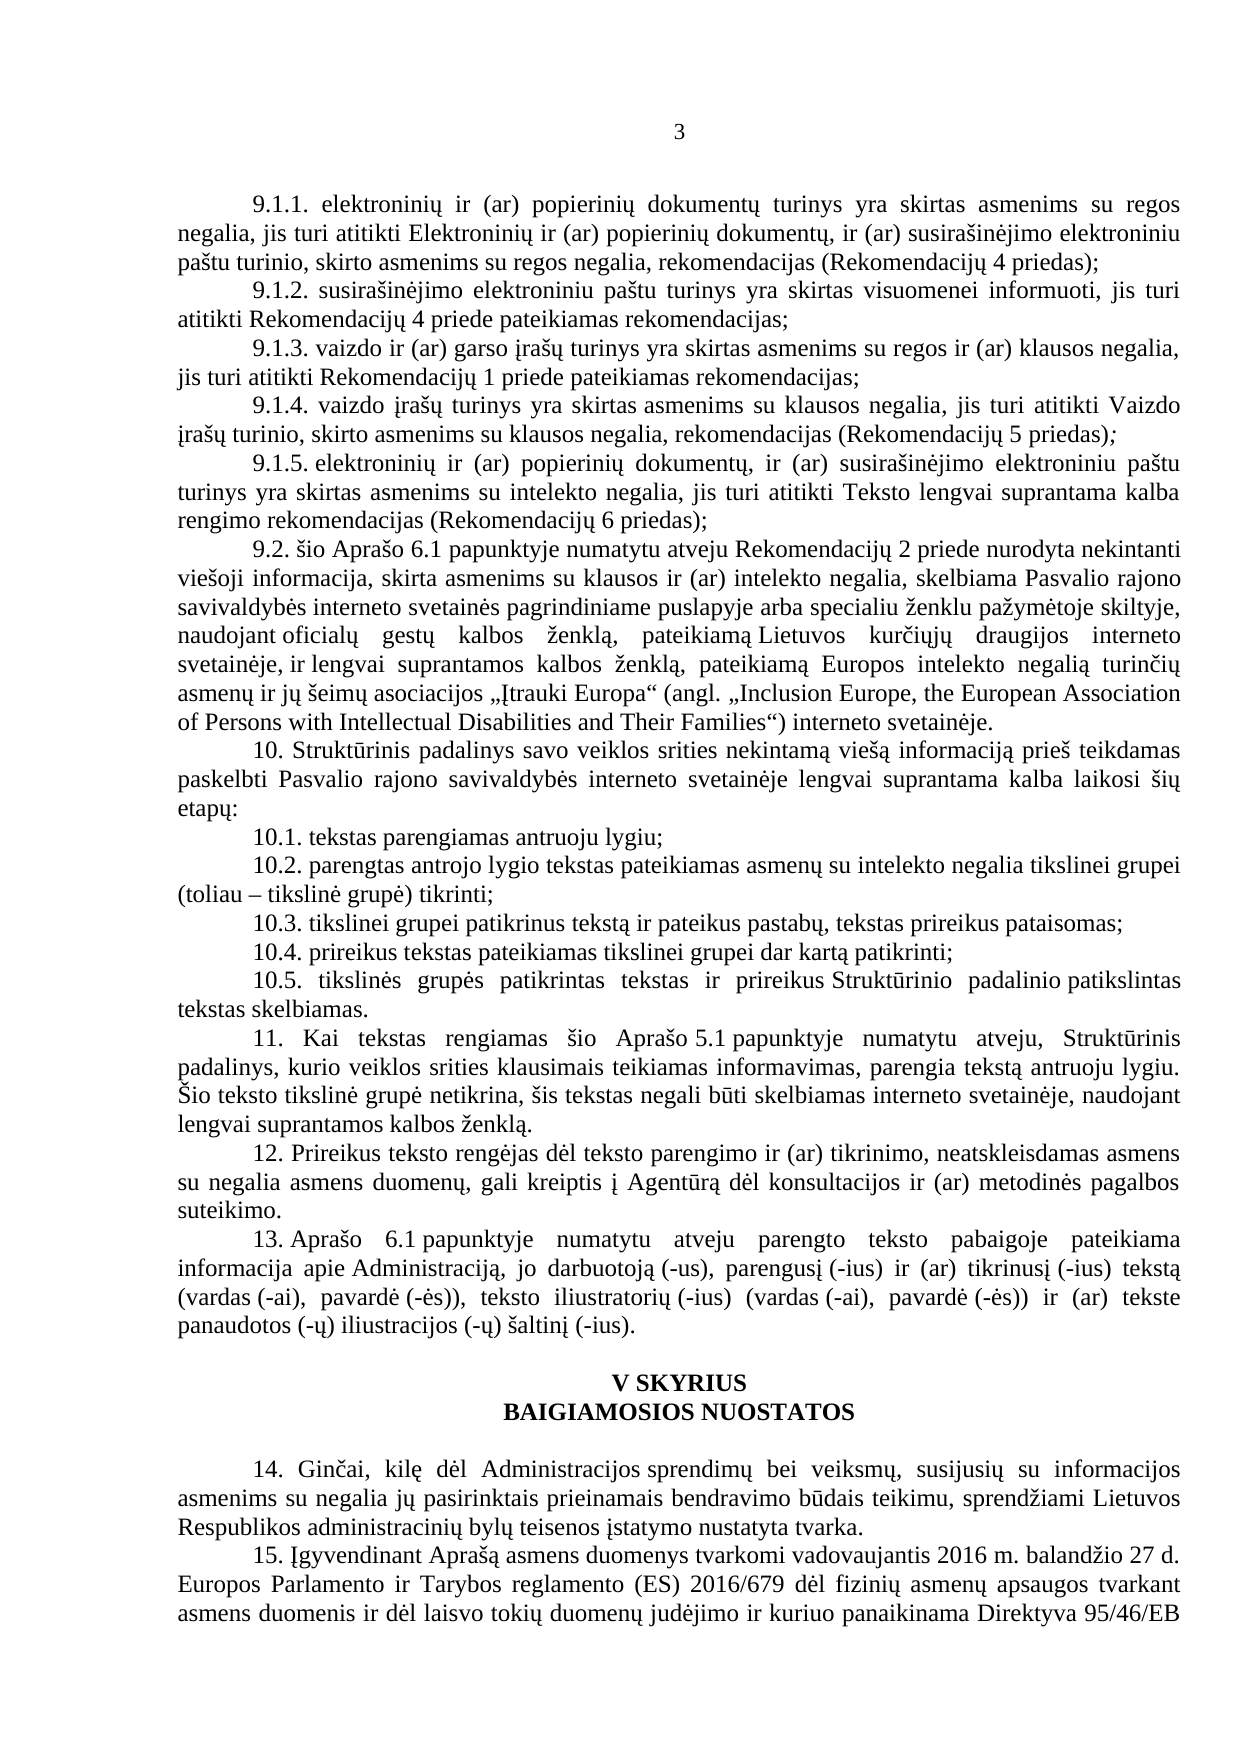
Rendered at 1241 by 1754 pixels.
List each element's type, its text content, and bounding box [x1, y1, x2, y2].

text 10.1. tekstas parengiamas antruoju lygiu; [177, 822, 1181, 851]
text 9.1.2. susirašinėjimo elektroniniu paštu turinys yra skirtas visuomenei informuoti, jis turi atitikti Rekomendacijų 4 priede pateikiamas rekomendacijas; [177, 276, 1181, 333]
text 9.1.4. vaizdo įrašų turinys yra skirtas asmenims su klausos negalia, jis turi atitikti Vaizdo įrašų turinio, skirto asmenims su klausos negalia, rekomendacijas (Rekomendacijų 5 priedas); [177, 391, 1181, 448]
text 10.2. parengtas antrojo lygio tekstas pateikiamas asmenų su intelekto negalia tikslinei grupei (toliau – tikslinė grupė) tikrinti; [177, 851, 1181, 908]
text 14. Ginčai, kilę dėl Administracijos sprendimų bei veiksmų, susijusių su informacijos asmenims su negalia jų pasirinktais prieinamais bendravimo būdais teikimu, sprendžiami Lietuvos Respublikos administracinių bylų teisenos įstatymo nustatyta tvarka. [177, 1454, 1181, 1541]
text 10.5. tikslinės grupės patikrintas tekstas ir prireikus Struktūrinio padalinio patikslintas tekstas skelbiamas. [177, 966, 1181, 1023]
text 9.1.3. vaizdo ir (ar) garso įrašų turinys yra skirtas asmenims su regos ir (ar) klausos negalia, jis turi atitikti Rekomendacijų 1 priede pateikiamas rekomendacijas; [177, 333, 1181, 391]
text 12. Prireikus teksto rengėjas dėl teksto parengimo ir (ar) tikrinimo, neatskleisdamas asmens su negalia asmens duomenų, gali kreiptis į Agentūrą dėl konsultacijos ir (ar) metodinės pagalbos suteikimo. [177, 1138, 1181, 1224]
text BAIGIAMOSIOS NUOSTATOS [177, 1397, 1181, 1426]
text 13. Aprašo 6.1 papunktyje numatytu atveju parengto teksto pabaigoje pateikiama informacija apie Administraciją, jo darbuotoją (-us), parengusį (-ius) ir (ar) tikrinusį (-ius) tekstą (vardas (-ai), pavardė (-ės)), teksto iliustratorių (-ius) (vardas (-ai), pavardė (-ės)) ir (ar) tekste panaudotos (-ų) iliustracijos (-ų) šaltinį (-ius). [177, 1224, 1181, 1339]
text 15. Įgyvendinant Aprašą asmens duomenys tvarkomi vadovaujantis 2016 m. balandžio 27 d. Europos Parlamento ir Tarybos reglamento (ES) 2016/679 dėl fizinių asmenų apsaugos tvarkant asmens duomenis ir dėl laisvo tokių duomenų judėjimo ir kuriuo panaikinama Direktyva 95/46/EB [177, 1541, 1181, 1627]
text 9.1.5. elektroninių ir (ar) popierinių dokumentų, ir (ar) susirašinėjimo elektroniniu paštu turinys yra skirtas asmenims su intelekto negalia, jis turi atitikti Teksto lengvai suprantama kalba rengimo rekomendacijas (Rekomendacijų 6 priedas); [177, 448, 1181, 534]
text 10.3. tikslinei grupei patikrinus tekstą ir pateikus pastabų, tekstas prireikus pataisomas; [177, 908, 1181, 937]
text 10. Struktūrinis padalinys savo veiklos srities nekintamą viešą informaciją prieš teikdamas paskelbti Pasvalio rajono savivaldybės interneto svetainėje lengvai suprantama kalba laikosi šių etapų: [177, 736, 1181, 822]
text 11. Kai tekstas rengiamas šio Aprašo 5.1 papunktyje numatytu atveju, Struktūrinis padalinys, kurio veiklos srities klausimais teikiamas informavimas, parengia tekstą antruoju lygiu. Šio teksto tikslinė grupė netikrina, šis tekstas negali būti skelbiamas interneto svetainėje, naudojant lengvai suprantamos kalbos ženklą. [177, 1023, 1181, 1138]
text 9.2. šio Aprašo 6.1 papunktyje numatytu atveju Rekomendacijų 2 priede nurodyta nekintanti viešoji informacija, skirta asmenims su klausos ir (ar) intelekto negalia, skelbiama Pasvalio rajono savivaldybės interneto svetainės pagrindiniame puslapyje arba specialiu ženklu pažymėtoje skiltyje, naudojant oficialų gestų kalbos ženklą, pateikiamą Lietuvos kurčiųjų draugijos interneto svetainėje, ir lengvai suprantamos kalbos ženklą, pateikiamą Europos intelekto negalią turinčių asmenų ir jų šeimų asociacijos „Įtrauki Europa“ (angl. „Inclusion Europe, the European Association of Persons with Intellectual Disabilities and Their Families“) interneto svetainėje. [177, 534, 1181, 736]
text 10.4. prireikus tekstas pateikiamas tikslinei grupei dar kartą patikrinti; [177, 937, 1181, 966]
text V SKYRIUS [177, 1368, 1181, 1397]
text 9.1.1. elektroninių ir (ar) popierinių dokumentų turinys yra skirtas asmenims su regos negalia, jis turi atitikti Elektroninių ir (ar) popierinių dokumentų, ir (ar) susirašinėjimo elektroniniu paštu turinio, skirto asmenims su regos negalia, rekomendacijas (Rekomendacijų 4 priedas); [177, 189, 1181, 276]
